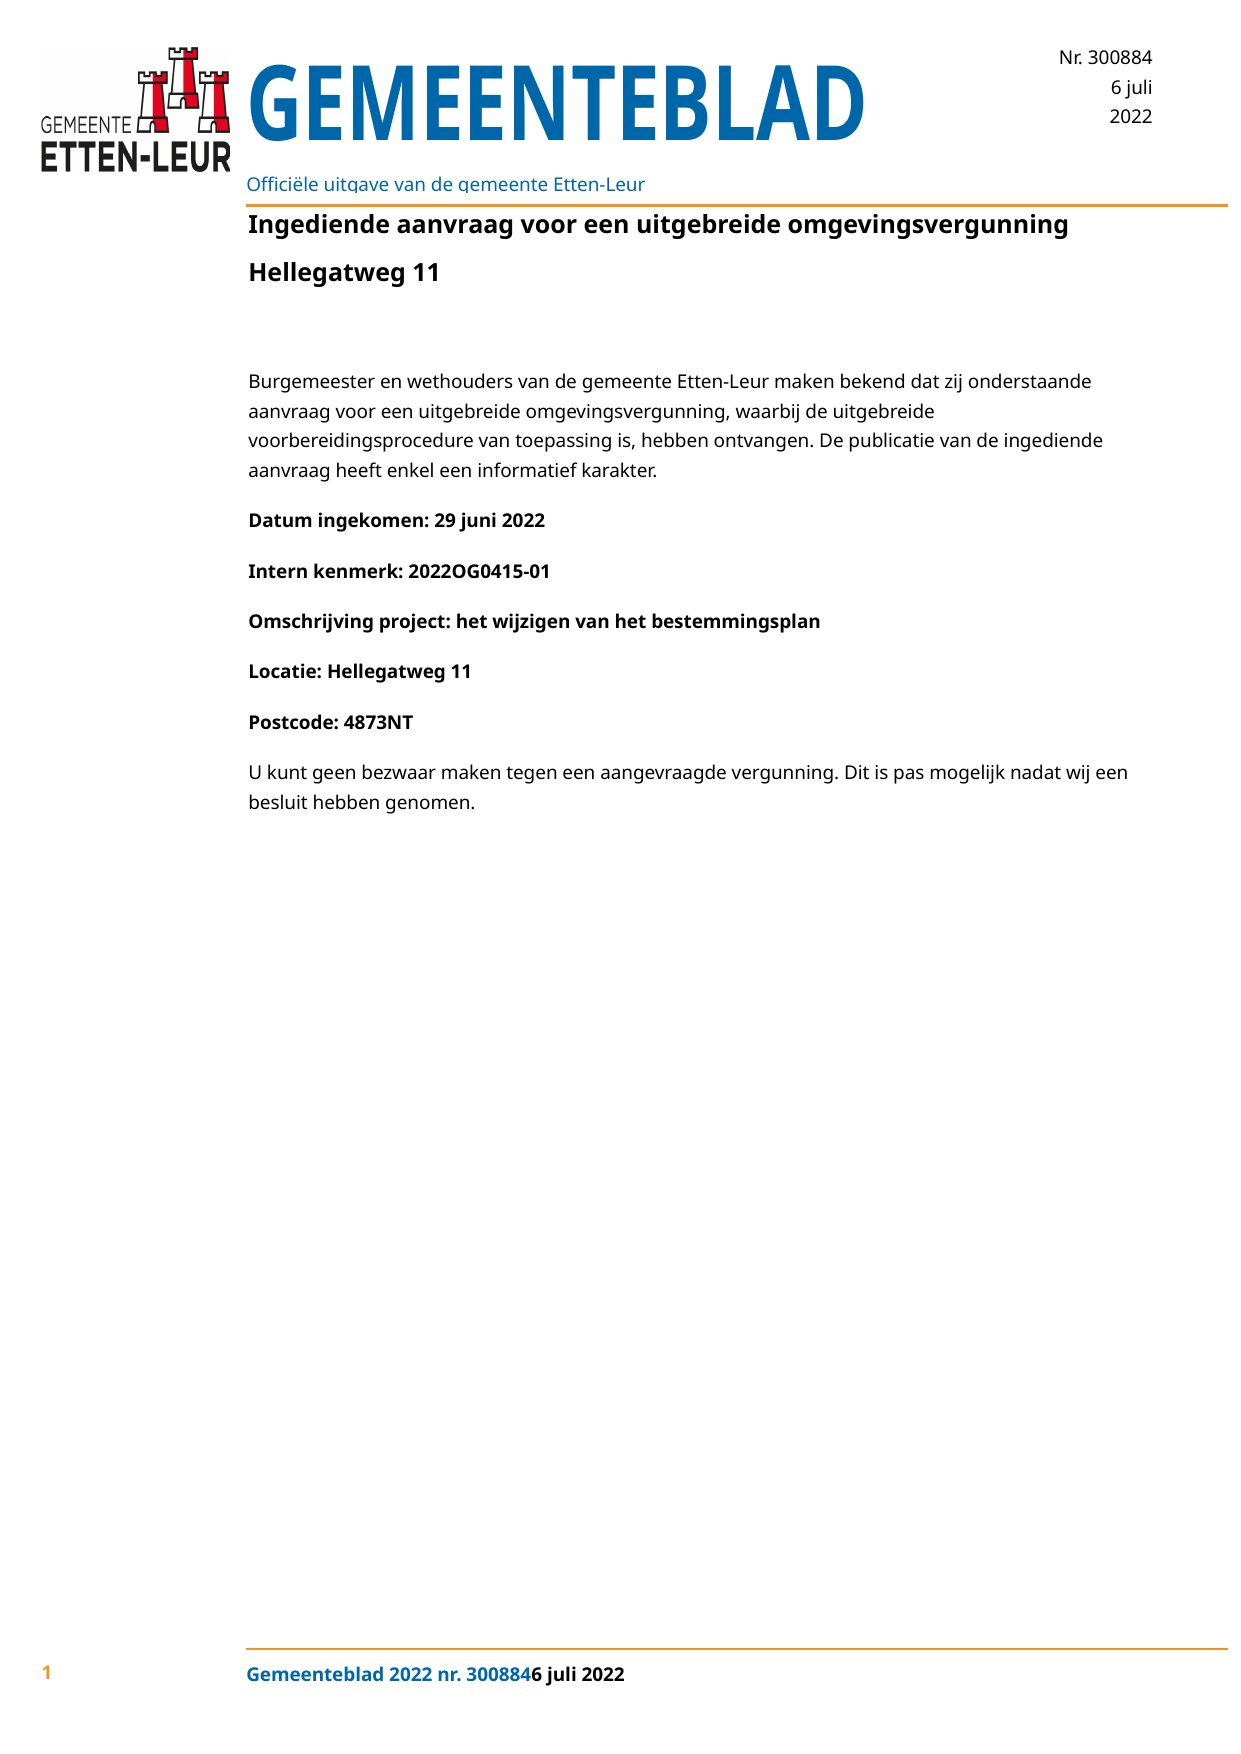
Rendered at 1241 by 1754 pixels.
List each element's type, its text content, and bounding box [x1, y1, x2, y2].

text U kunt geen bezwaar maken tegen een aangevraagde vergunning. Dit is pas mogelijk nadat wij een besluit hebben genomen. [248, 759, 1152, 815]
text Intern kenmerk: 2022OG0415-01 [248, 558, 1152, 584]
text Burgemeester en wethouders van de gemeente Etten-Leur maken bekend dat zij onderstaande aanvraag voor een uitgebreide omgevingsvergunning, waarbij de uitgebreide voorbereidingsprocedure van toepassing is, hebben ontvangen. De publicatie van de ingediende aanvraag heeft enkel een informatief karakter. [248, 368, 1152, 483]
text Ingediende aanvraag voor een uitgebreide omgevingsvergunning Hellegatweg 11 [248, 207, 1152, 288]
text Locatie: Hellegatweg 11 [248, 659, 1152, 684]
picture [41, 47, 231, 172]
text Datum ingekomen: 29 juni 2022 [248, 507, 1152, 533]
text Postcode: 4873NT [248, 709, 1152, 735]
text Omschrijving project: het wijzigen van het bestemmingsplan [248, 608, 1152, 634]
